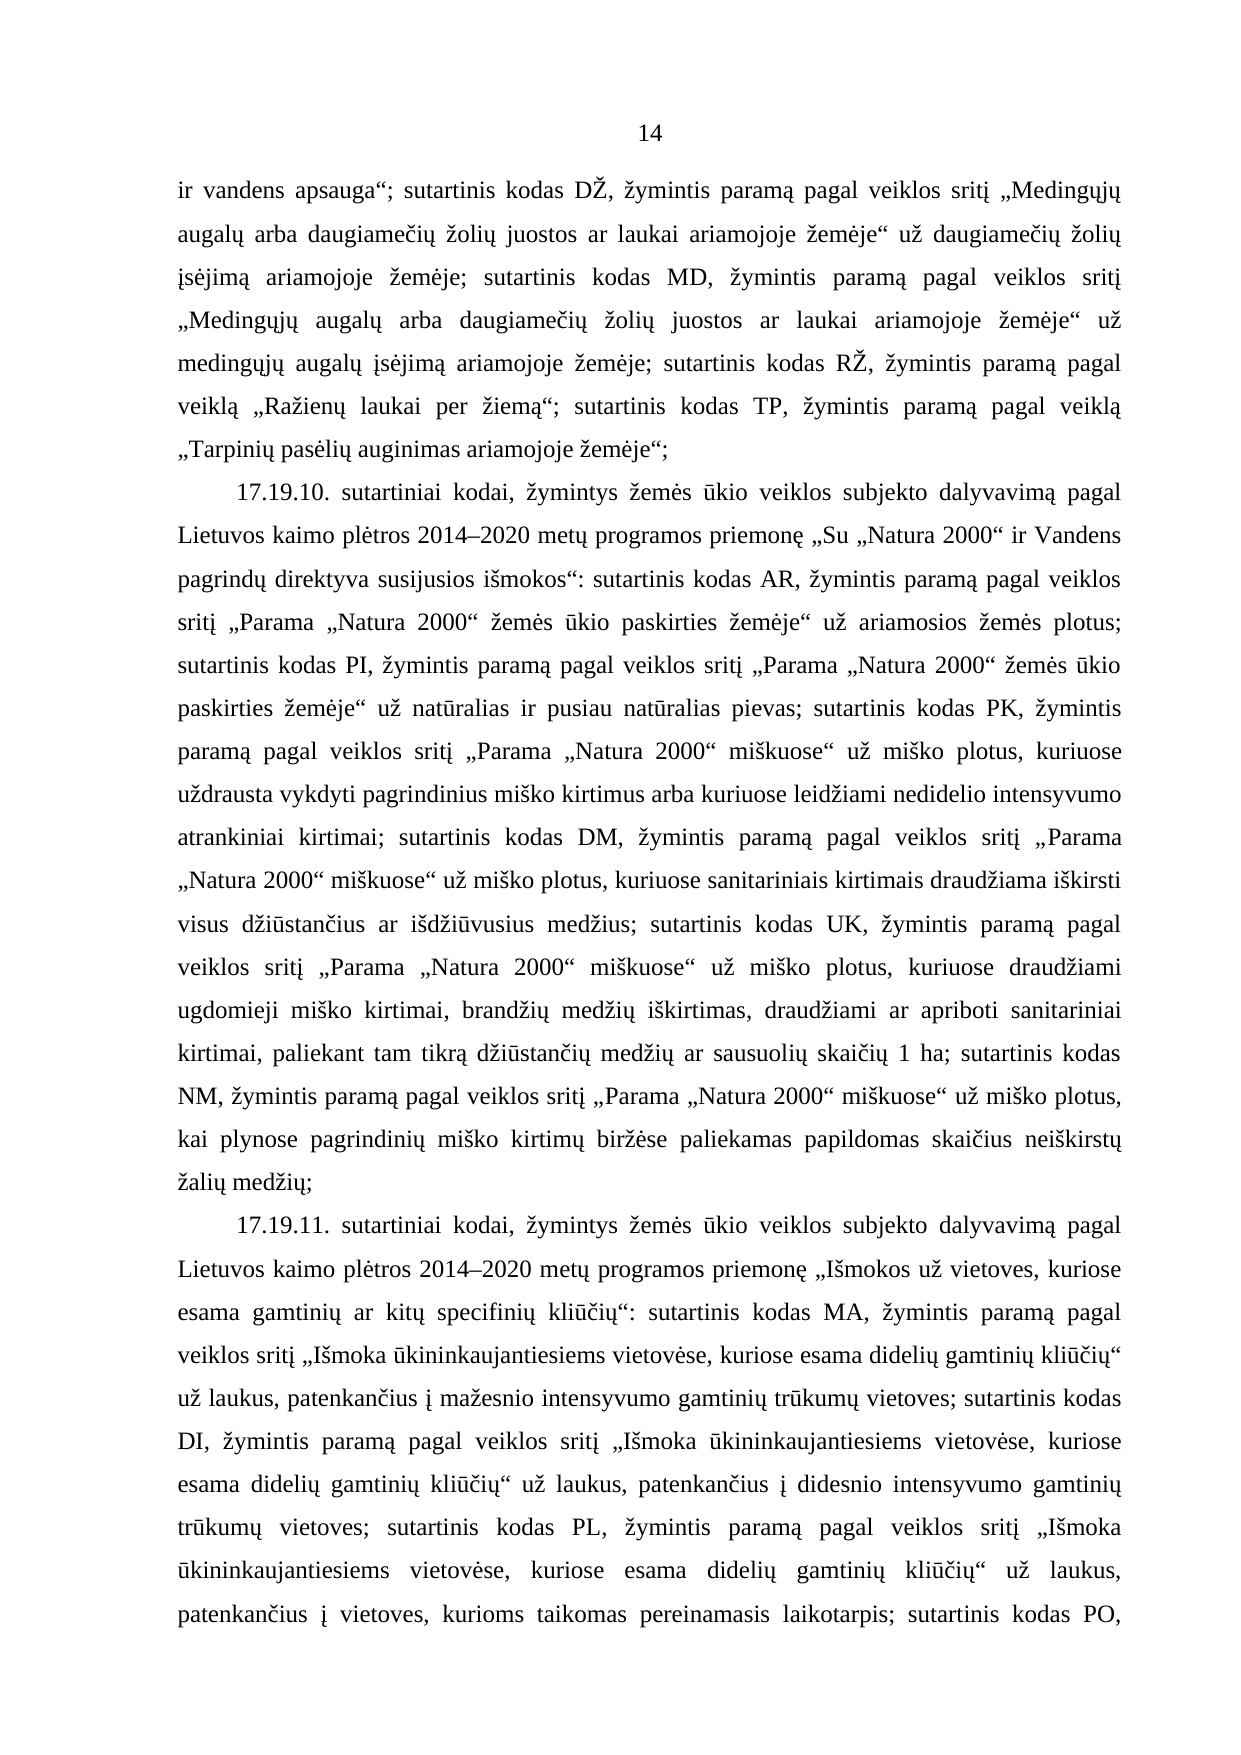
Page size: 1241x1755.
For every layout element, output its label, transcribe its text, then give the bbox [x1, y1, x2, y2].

text ir vandens apsauga“; sutartinis kodas DŽ, žymintis paramą pagal veiklos sritį „Medingųjų augalų arba daugiamečių žolių juostos ar laukai ariamojoje žemėje“ už daugiamečių žolių įsėjimą ariamojoje žemėje; sutartinis kodas MD, žymintis paramą pagal veiklos sritį „Medingųjų augalų arba daugiamečių žolių juostos ar laukai ariamojoje žemėje“ už medingųjų augalų įsėjimą ariamojoje žemėje; sutartinis kodas RŽ, žymintis paramą pagal veiklą „Ražienų laukai per žiemą“; sutartinis kodas TP, žymintis paramą pagal veiklą „Tarpinių pasėlių auginimas ariamojoje žemėje“; [177, 176, 1122, 463]
text 17.19.11. sutartiniai kodai, žymintys žemės ūkio veiklos subjekto dalyvavimą pagal Lietuvos kaimo plėtros 2014–2020 metų programos priemonę „Išmokos už vietoves, kuriose esama gamtinių ar kitų specifinių kliūčių“: sutartinis kodas MA, žymintis paramą pagal veiklos sritį „Išmoka ūkininkaujantiesiems vietovėse, kuriose esama didelių gamtinių kliūčių“ už laukus, patenkančius į mažesnio intensyvumo gamtinių trūkumų vietoves; sutartinis kodas DI, žymintis paramą pagal veiklos sritį „Išmoka ūkininkaujantiesiems vietovėse, kuriose esama didelių gamtinių kliūčių“ už laukus, patenkančius į didesnio intensyvumo gamtinių trūkumų vietoves; sutartinis kodas PL, žymintis paramą pagal veiklos sritį „Išmoka ūkininkaujantiesiems vietovėse, kuriose esama didelių gamtinių kliūčių“ už laukus, patenkančius į vietoves, kurioms taikomas pereinamasis laikotarpis; sutartinis kodas PO, [177, 1211, 1122, 1627]
text 17.19.10. sutartiniai kodai, žymintys žemės ūkio veiklos subjekto dalyvavimą pagal Lietuvos kaimo plėtros 2014–2020 metų programos priemonę „Su „Natura 2000“ ir Vandens pagrindų direktyva susijusios išmokos“: sutartinis kodas AR, žymintis paramą pagal veiklos sritį „Parama „Natura 2000“ žemės ūkio paskirties žemėje“ už ariamosios žemės plotus; sutartinis kodas PI, žymintis paramą pagal veiklos sritį „Parama „Natura 2000“ žemės ūkio paskirties žemėje“ už natūralias ir pusiau natūralias pievas; sutartinis kodas PK, žymintis paramą pagal veiklos sritį „Parama „Natura 2000“ miškuose“ už miško plotus, kuriuose uždrausta vykdyti pagrindinius miško kirtimus arba kuriuose leidžiami nedidelio intensyvumo atrankiniai kirtimai; sutartinis kodas DM, žymintis paramą pagal veiklos sritį „Parama „Natura 2000“ miškuose“ už miško plotus, kuriuose sanitariniais kirtimais draudžiama iškirsti visus džiūstančius ar išdžiūvusius medžius; sutartinis kodas UK, žymintis paramą pagal veiklos sritį „Parama „Natura 2000“ miškuose“ už miško plotus, kuriuose draudžiami ugdomieji miško kirtimai, brandžių medžių iškirtimas, draudžiami ar apriboti sanitariniai kirtimai, paliekant tam tikrą džiūstančių medžių ar sausuolių skaičių 1 ha; sutartinis kodas NM, žymintis paramą pagal veiklos sritį „Parama „Natura 2000“ miškuose“ už miško plotus, kai plynose pagrindinių miško kirtimų biržėse paliekamas papildomas skaičius neiškirstų žalių medžių; [177, 477, 1122, 1196]
